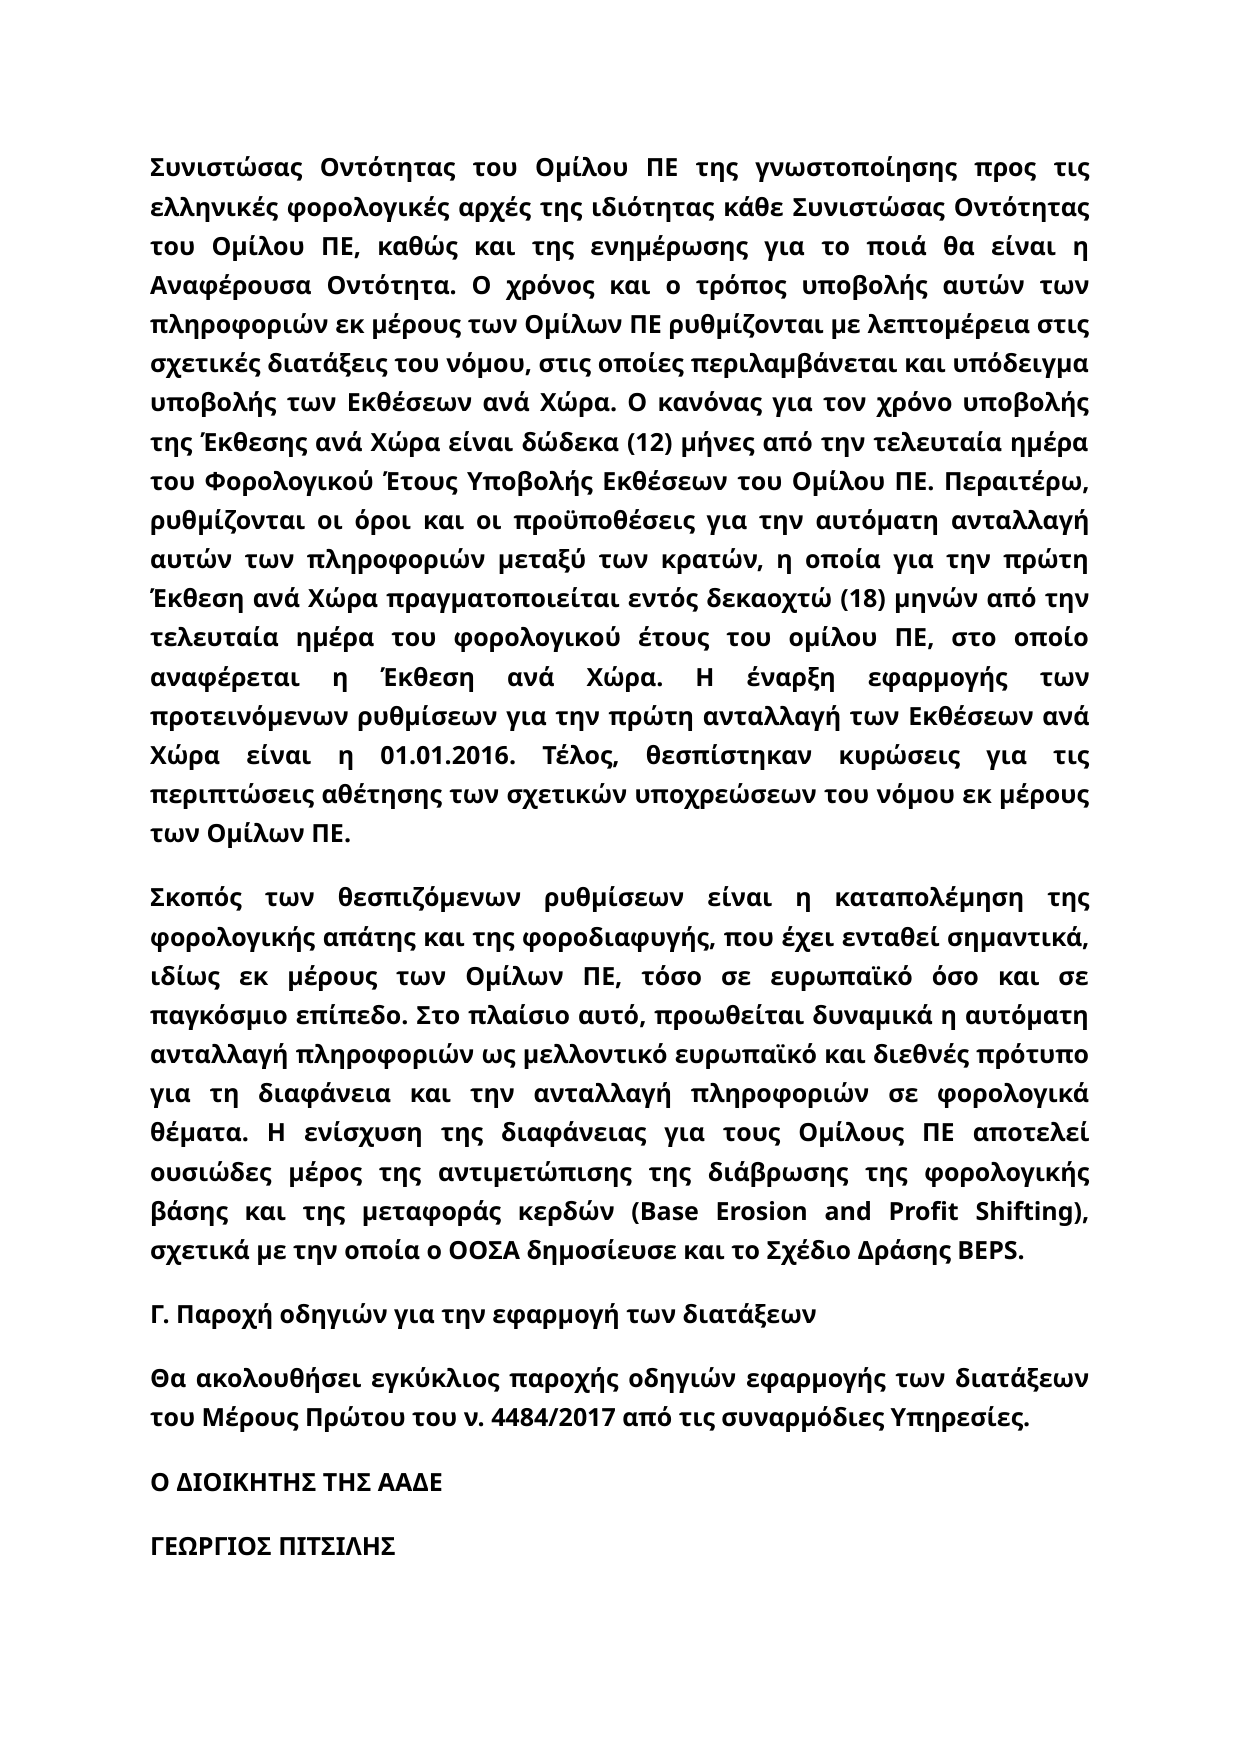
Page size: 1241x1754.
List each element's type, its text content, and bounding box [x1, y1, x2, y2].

text Ο ΔΙΟΙΚΗΤΗΣ ΤΗΣ ΑΑΔΕ [150, 1464, 1090, 1498]
text ΓΕΩΡΓΙΟΣ ΠΙΤΣΙΛΗΣ [150, 1528, 1090, 1562]
text Θα ακολουθήσει εγκύκλιος παροχής οδηγιών εφαρμογής των διατάξεων του Μέρους Πρώτου του ν. 4484/2017 από τις συναρμόδιες Υπηρεσίες. [150, 1361, 1090, 1434]
text Σκοπός των θεσπιζόμενων ρυθμίσεων είναι η καταπολέμηση της φορολογικής απάτης και της φοροδιαφυγής, που έχει ενταθεί σημαντικά, ιδίως εκ μέρους των Ομίλων ΠΕ, τόσο σε ευρωπαϊκό όσο και σε παγκόσμιο επίπεδο. Στο πλαίσιο αυτό, προωθείται δυναμικά η αυτόματη ανταλλαγή πληροφοριών ως μελλοντικό ευρωπαϊκό και διεθνές πρότυπο για τη διαφάνεια και την ανταλλαγή πληροφοριών σε φορολογικά θέματα. Η ενίσχυση της διαφάνειας για τους Ομίλους ΠΕ αποτελεί ουσιώδες μέρος της αντιμετώπισης της διάβρωσης της φορολογικής βάσης και της μεταφοράς κερδών (Base Erosion and Profit Shifting), σχετικά με την οποία ο ΟΟΣΑ δημοσίευσε και το Σχέδιο Δράσης BEPS. [150, 880, 1090, 1267]
text Συνιστώσας Οντότητας του Ομίλου ΠΕ της γνωστοποίησης προς τις ελληνικές φορολογικές αρχές της ιδιότητας κάθε Συνιστώσας Οντότητας του Ομίλου ΠΕ, καθώς και της ενημέρωσης για το ποιά θα είναι η Αναφέρουσα Οντότητα. Ο χρόνος και ο τρόπος υποβολής αυτών των πληροφοριών εκ μέρους των Ομίλων ΠΕ ρυθμίζονται με λεπτομέρεια στις σχετικές διατάξεις του νόμου, στις οποίες περιλαμβάνεται και υπόδειγμα υποβολής των Εκθέσεων ανά Χώρα. Ο κανόνας για τον χρόνο υποβολής της Έκθεσης ανά Χώρα είναι δώδεκα (12) μήνες από την τελευταία ημέρα του Φορολογικού Έτους Υποβολής Εκθέσεων του Ομίλου ΠΕ. Περαιτέρω, ρυθμίζονται οι όροι και οι προϋποθέσεις για την αυτόματη ανταλλαγή αυτών των πληροφοριών μεταξύ των κρατών, η οποία για την πρώτη Έκθεση ανά Χώρα πραγματοποιείται εντός δεκαοχτώ (18) μηνών από την τελευταία ημέρα του φορολογικού έτους του ομίλου ΠΕ, στο οποίο αναφέρεται η Έκθεση ανά Χώρα. Η έναρξη εφαρμογής των προτεινόμενων ρυθμίσεων για την πρώτη ανταλλαγή των Εκθέσεων ανά Χώρα είναι η 01.01.2016. Τέλος, θεσπίστηκαν κυρώσεις για τις περιπτώσεις αθέτησης των σχετικών υποχρεώσεων του νόμου εκ μέρους των Ομίλων ΠΕ. [150, 150, 1090, 850]
text Γ. Παροχή οδηγιών για την εφαρμογή των διατάξεων [150, 1297, 1090, 1331]
